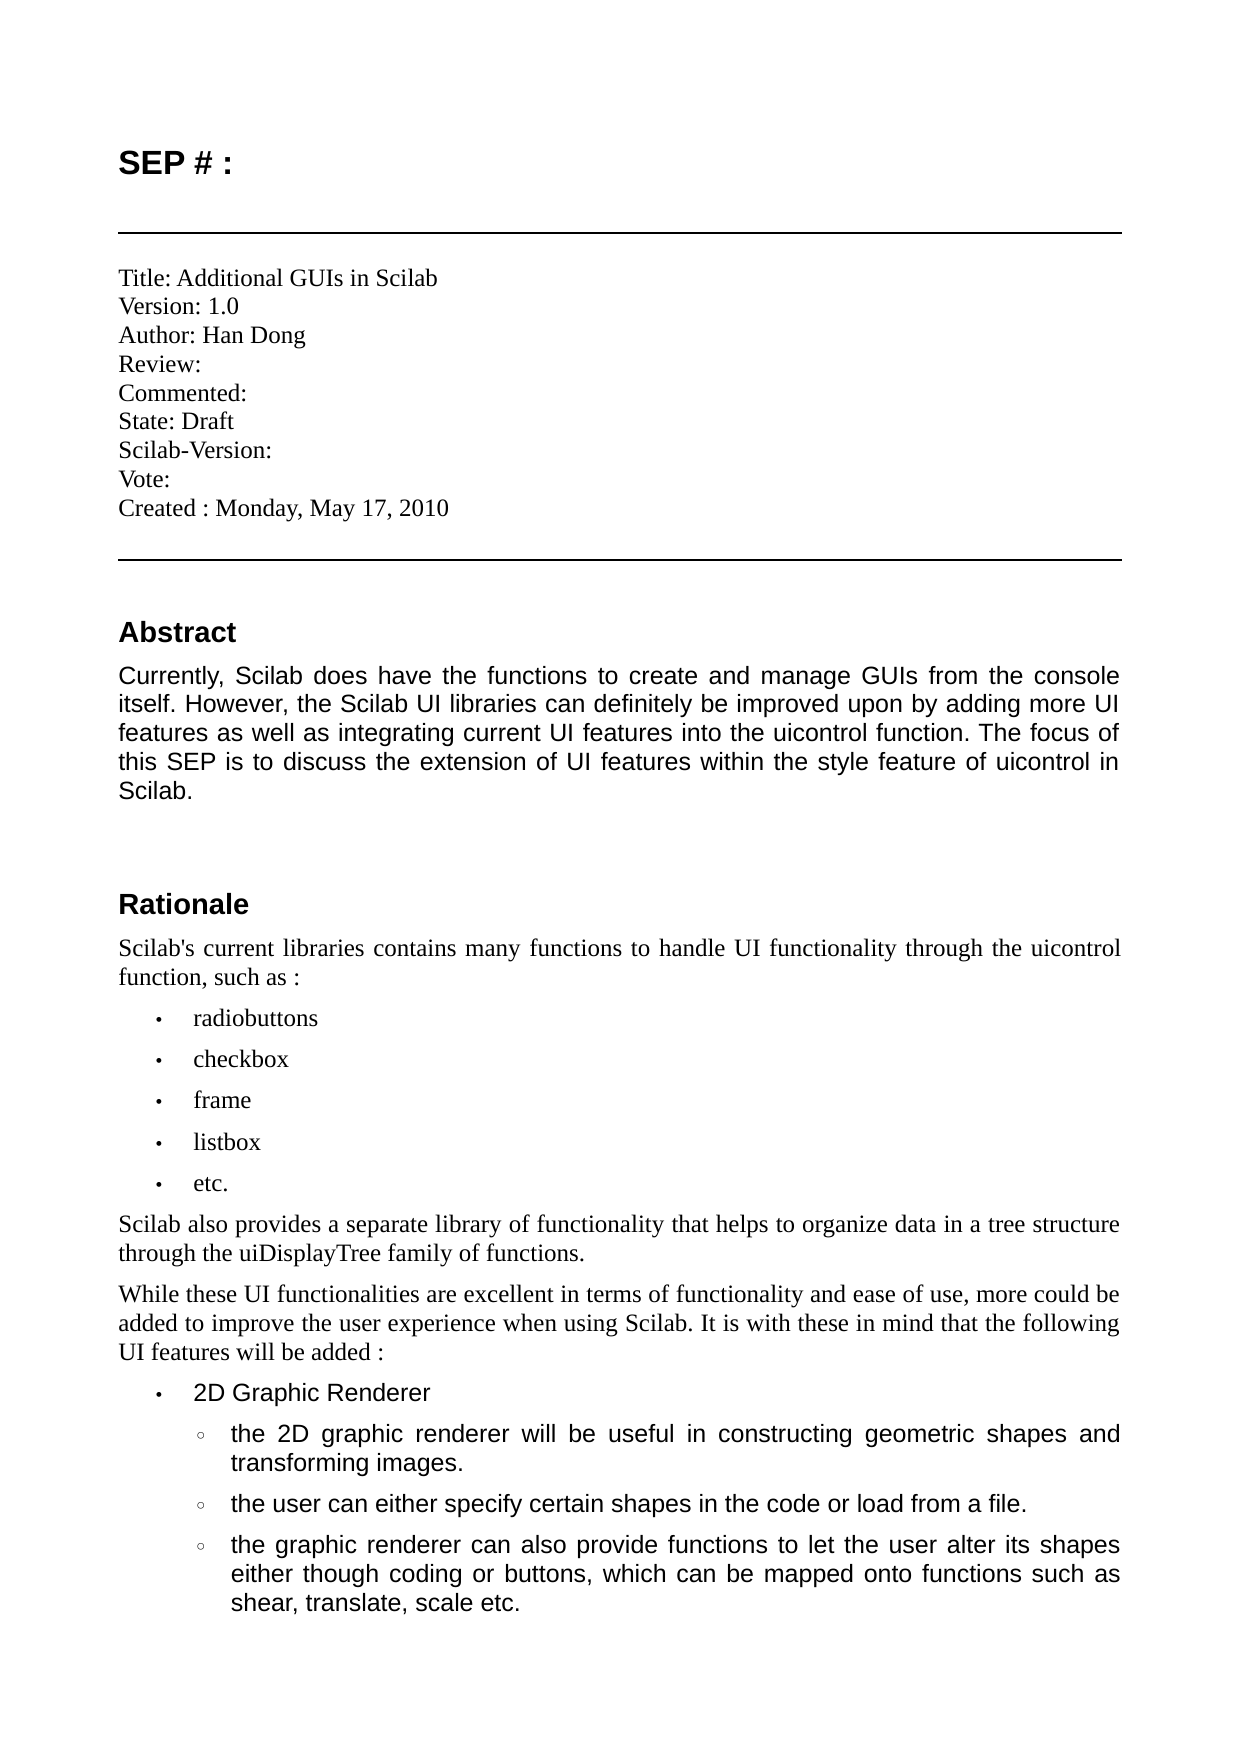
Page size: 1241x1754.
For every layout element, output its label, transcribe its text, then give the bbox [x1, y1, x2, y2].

list the 2D graphic renderer will be useful in constructing geometric shapes and transforming images. [193, 1419, 1122, 1477]
list 2D Graphic Renderer [156, 1378, 1122, 1407]
subtitle Rationale [118, 887, 1122, 921]
list listbox [156, 1127, 1122, 1156]
text Commented: [118, 378, 1122, 406]
text Vote: [118, 464, 1122, 493]
subtitle SEP # : [118, 143, 1122, 182]
text Scilab-Version: [118, 435, 1122, 464]
list checkbox [156, 1044, 1122, 1073]
list radiobuttons [156, 1003, 1122, 1032]
text Review: [118, 349, 1122, 378]
text Created : Monday, May 17, 2010 [118, 493, 1122, 521]
list the user can either specify certain shapes in the code or load from a file. [193, 1489, 1122, 1518]
list the graphic renderer can also provide functions to let the user alter its shapes either though coding or buttons, which can be mapped onto functions such as shear, translate, scale etc. [193, 1531, 1122, 1617]
subtitle Abstract [118, 615, 1122, 648]
text Currently, Scilab does have the functions to create and manage GUIs from the console itself. However, the Scilab UI libraries can definitely be improved upon by adding more UI features as well as integrating current UI features into the uicontrol function. The focus of this SEP is to discuss the extension of UI features within the style feature of uicontrol in Scilab. [118, 661, 1122, 804]
text Scilab's current libraries contains many functions to handle UI functionality through the uicontrol function, such as : [118, 933, 1122, 991]
text Title: Additional GUIs in Scilab [118, 263, 1122, 291]
text Version: 1.0 [118, 291, 1122, 320]
text While these UI functionalities are excellent in terms of functionality and ease of use, more could be added to improve the user experience when using Scilab. It is with these in mind that the following UI features will be added : [118, 1279, 1122, 1366]
text State: Draft [118, 406, 1122, 435]
list frame [156, 1086, 1122, 1114]
text Scilab also provides a separate library of functionality that helps to organize data in a tree structure through the uiDisplayTree family of functions. [118, 1209, 1122, 1267]
list etc. [156, 1168, 1122, 1197]
text Author: Han Dong [118, 320, 1122, 349]
